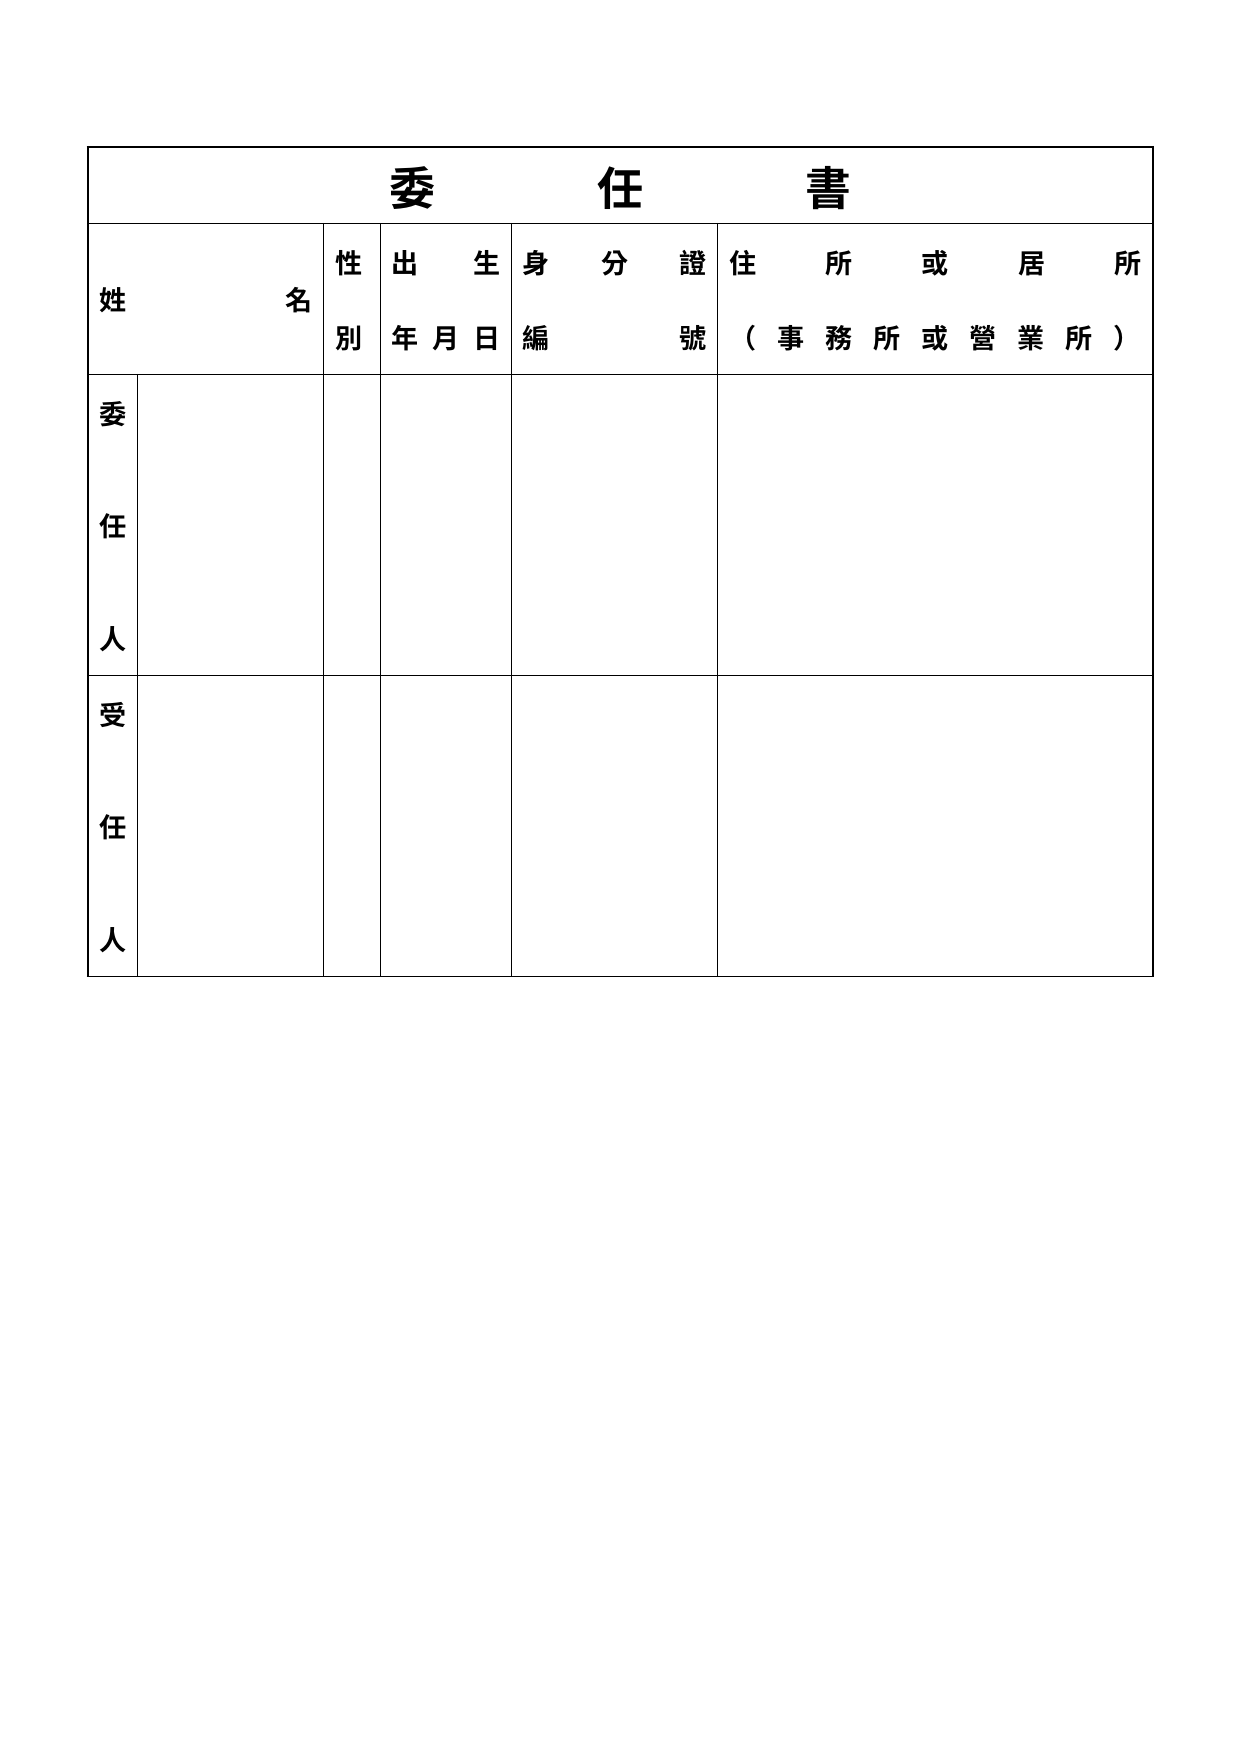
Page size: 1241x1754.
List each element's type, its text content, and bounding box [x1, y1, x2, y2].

table_cell [512, 676, 717, 976]
table_cell 出生 年月日 [381, 224, 511, 374]
table_cell [138, 676, 323, 976]
table_cell [138, 375, 323, 675]
table_cell 姓名 [89, 224, 323, 374]
table_cell [718, 676, 1152, 976]
table_cell [324, 375, 380, 675]
table_cell [381, 676, 511, 976]
table_cell [324, 676, 380, 976]
table_cell [512, 375, 717, 675]
table_cell 性別 [324, 224, 380, 374]
table_cell 受 任 人 [89, 676, 137, 976]
table_cell 住所或居所 （事務所或營業所） [718, 224, 1152, 374]
table_cell [381, 375, 511, 675]
table_cell [718, 375, 1152, 675]
table_cell 委 任 人 [89, 375, 137, 675]
table_header 委 任 書 [89, 148, 1152, 223]
table_cell 身分證 編 號 [512, 224, 717, 374]
